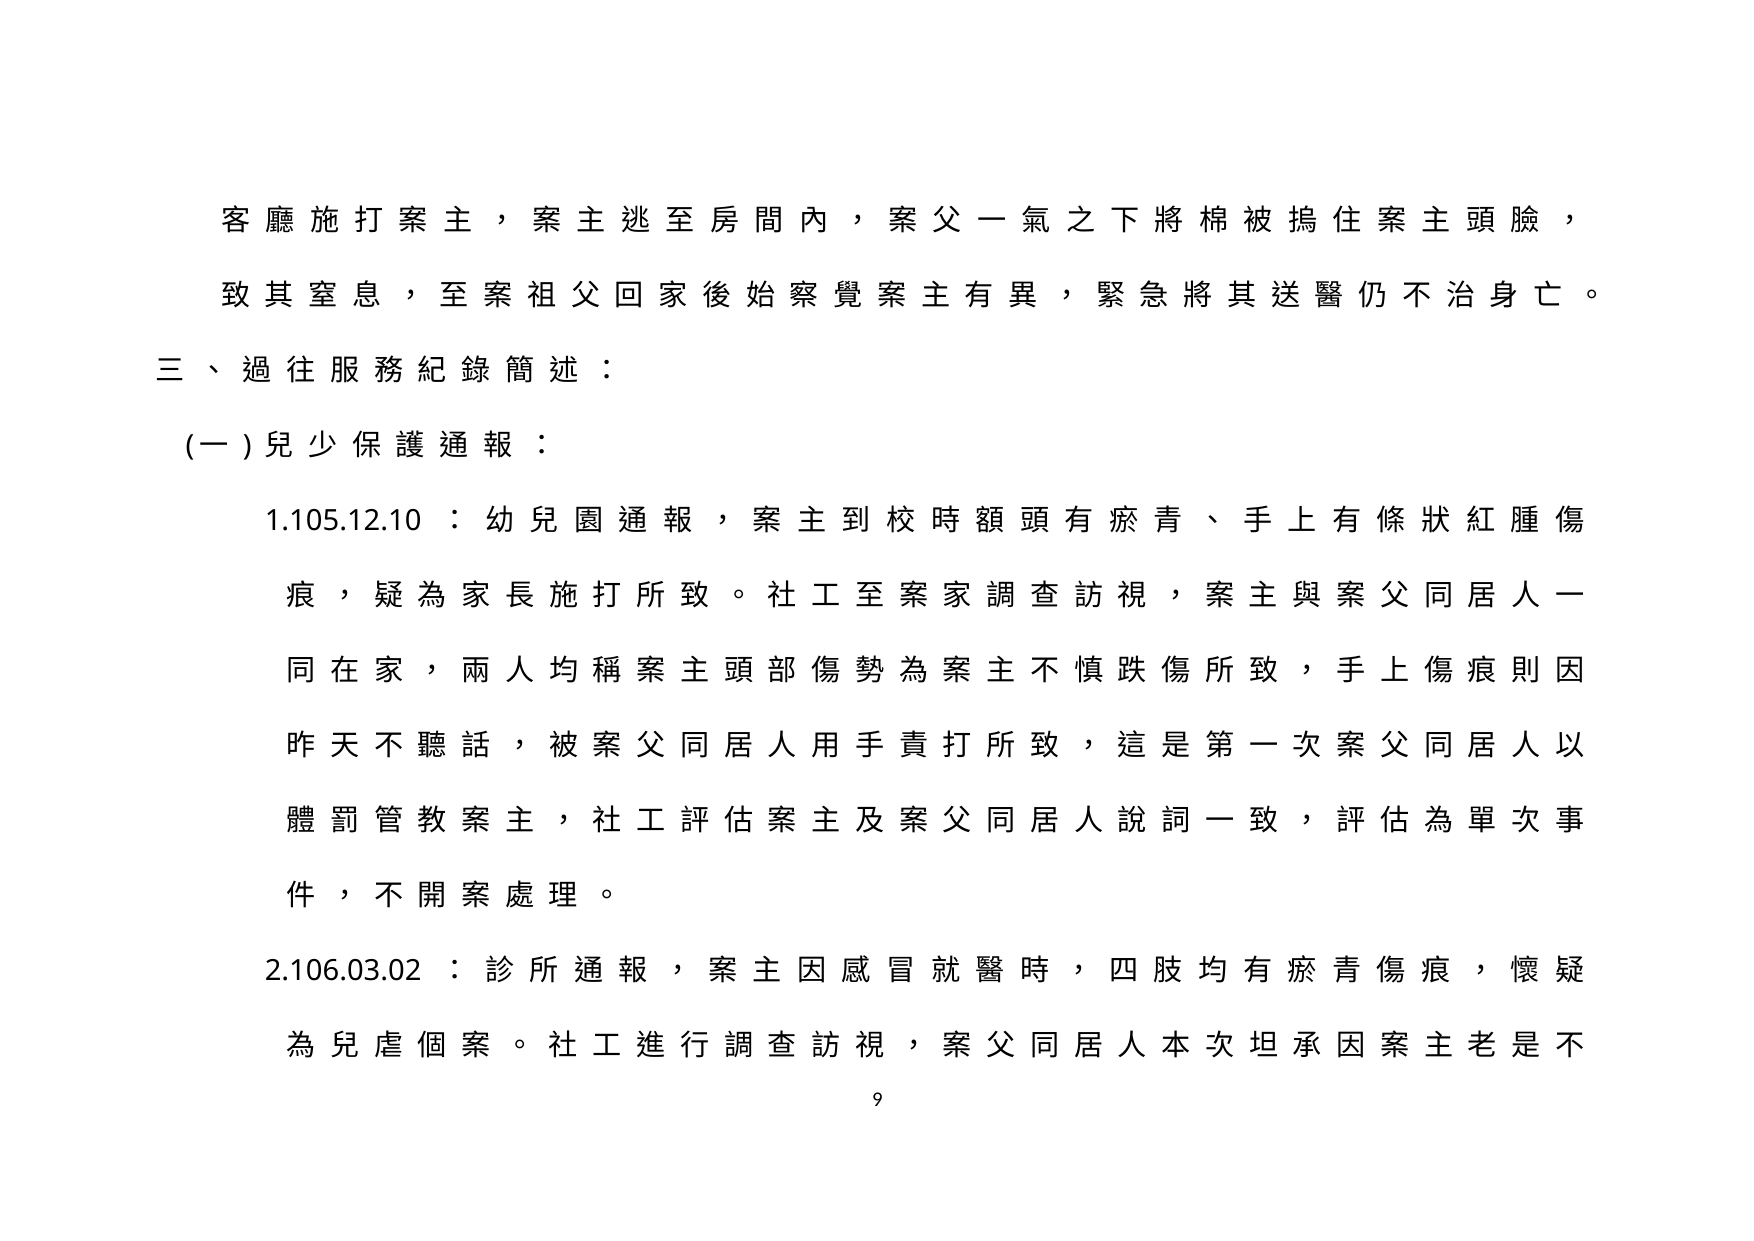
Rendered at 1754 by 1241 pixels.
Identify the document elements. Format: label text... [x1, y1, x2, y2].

text 2.106.03.02：診所通報，案主因感冒就醫時，四肢均有瘀青傷痕，懷疑為兒虐個案。社工進行調查訪視，案父同居人本次坦承因案主老是不 [244, 924, 1599, 1074]
text (一)兒少保護通報： [155, 399, 1599, 474]
text 106年5月1日下午，案祖父外出，由案父及案父同居人照顧案主，因案主調皮把房間弄亂及把案父貴重物品丟入垃圾桶，案父同居人遂持熱熔膠於客廳施打案主，案主逃至房間內，案父一氣之下將棉被摀住案主頭臉，致其窒息，至案祖父回家後始察覺案主有異，緊急將其送醫仍不治身亡。 [155, 174, 1599, 324]
text 1.105.12.10：幼兒園通報，案主到校時額頭有瘀青、手上有條狀紅腫傷痕，疑為家長施打所致。社工至案家調查訪視，案主與案父同居人一同在家，兩人均稱案主頭部傷勢為案主不慎跌傷所致，手上傷痕則因昨天不聽話，被案父同居人用手責打所致，這是第一次案父同居人以體罰管教案主，社工評估案主及案父同居人說詞一致，評估為單次事件，不開案處理。 [244, 474, 1599, 924]
text 三、過往服務紀錄簡述： [155, 324, 1599, 399]
